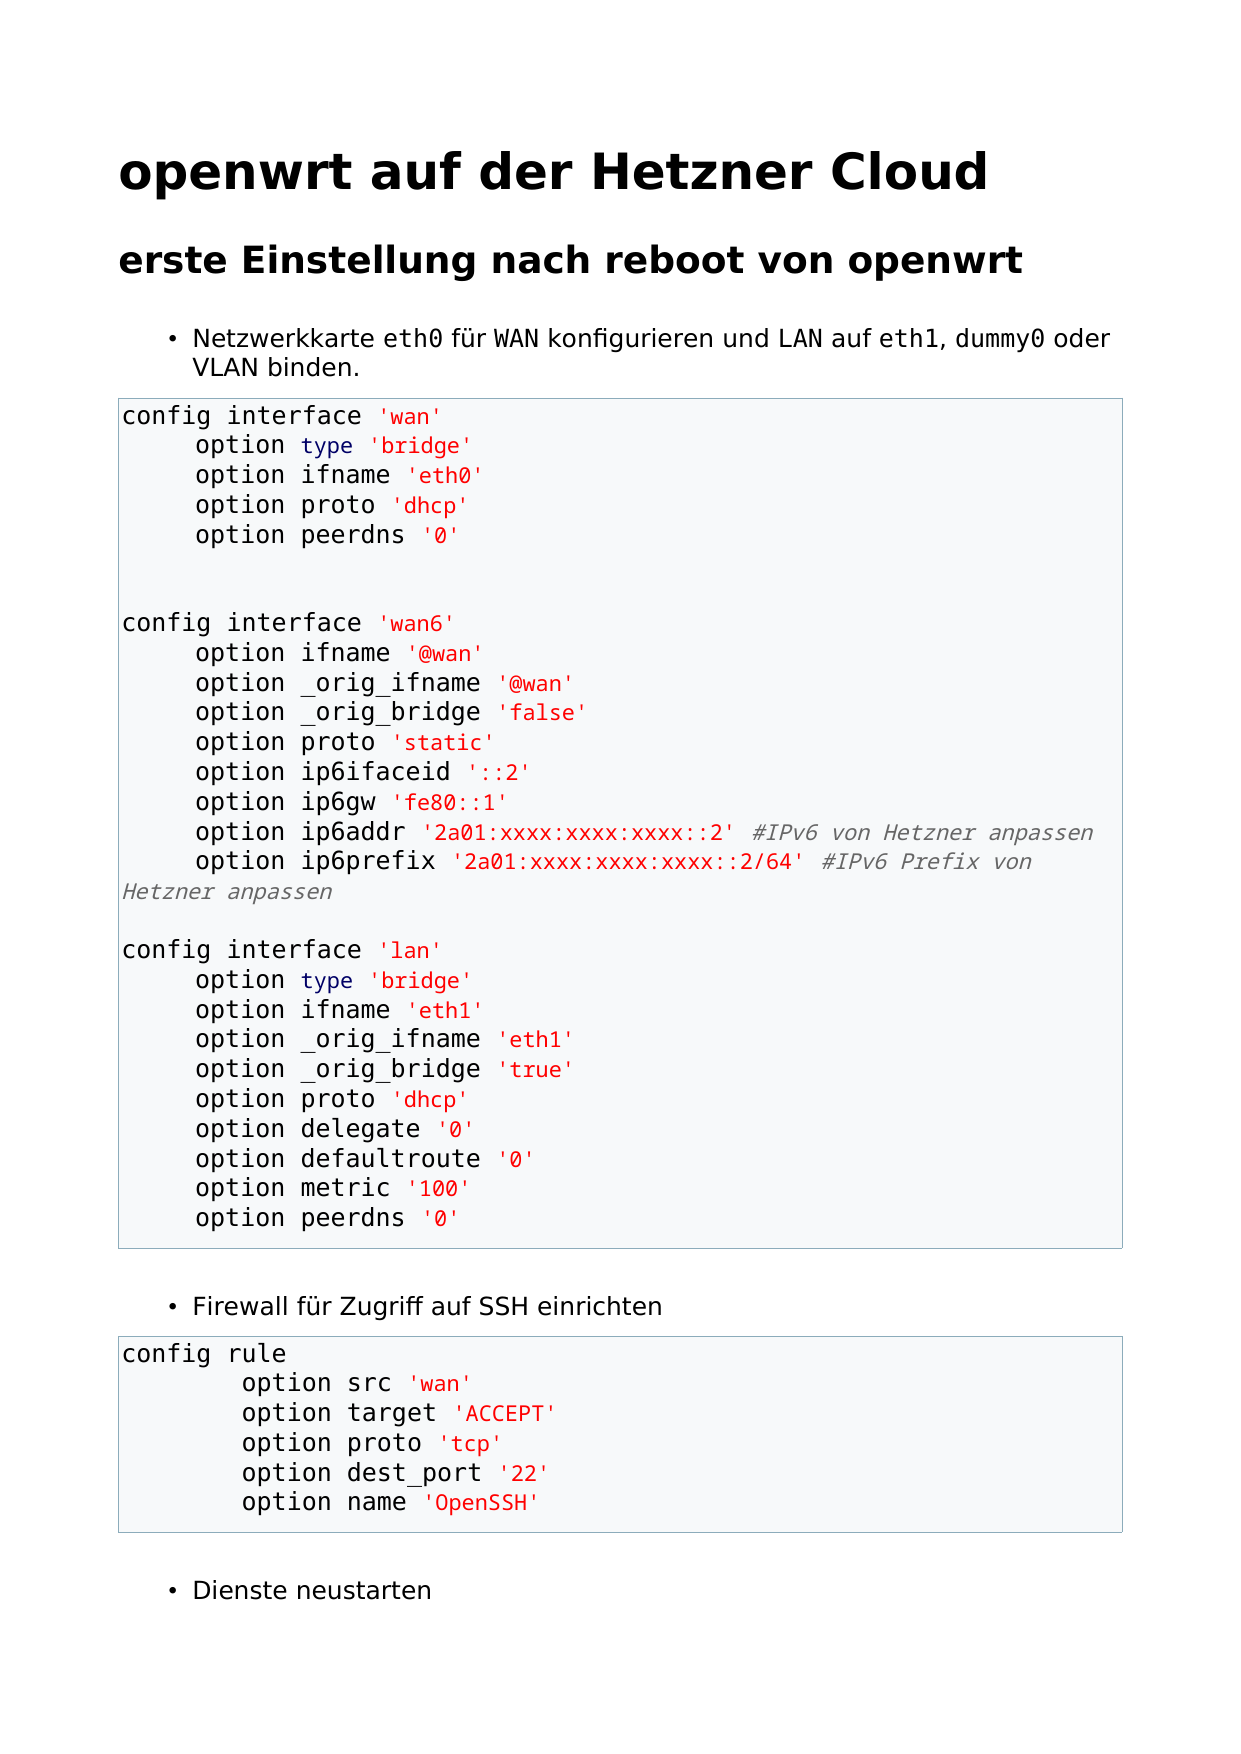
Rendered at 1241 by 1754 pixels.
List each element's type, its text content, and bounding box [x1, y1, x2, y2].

table_header config rule option src 'wan' option target 'ACCEPT' option proto 'tcp' option dest_port '22' option name 'OpenSSH' [119, 1337, 1122, 1532]
table_header config interface 'wan' option type 'bridge' option ifname 'eth0' option proto 'dhcp' option peerdns '0' config interface 'wan6' option ifname '@wan' option _orig_ifname '@wan' option _orig_bridge 'false' option proto 'static' option ip6ifaceid '::2' option ip6gw 'fe80::1' option ip6addr '2a01:xxxx:xxxx:xxxx::2' #IPv6 von Hetzner anpassen option ip6prefix '2a01:xxxx:xxxx:xxxx::2/64' #IPv6 Prefix von Hetzner anpassen config interface 'lan' option type 'bridge' option ifname 'eth1' option _orig_ifname 'eth1' option _orig_bridge 'true' option proto 'dhcp' option delegate '0' option defaultroute '0' option metric '100' option peerdns '0' [119, 399, 1122, 1248]
subtitle erste Einstellung nach reboot von openwrt [118, 239, 1122, 282]
list Firewall für Zugriff auf SSH einrichten [177, 1292, 1122, 1321]
list Netzwerkkarte eth0 für WAN konfigurieren und LAN auf eth1, dummy0 oder VLAN binden. [177, 324, 1122, 383]
subtitle openwrt auf der Hetzner Cloud [118, 143, 1122, 201]
list Dienste neustarten [177, 1576, 1122, 1605]
